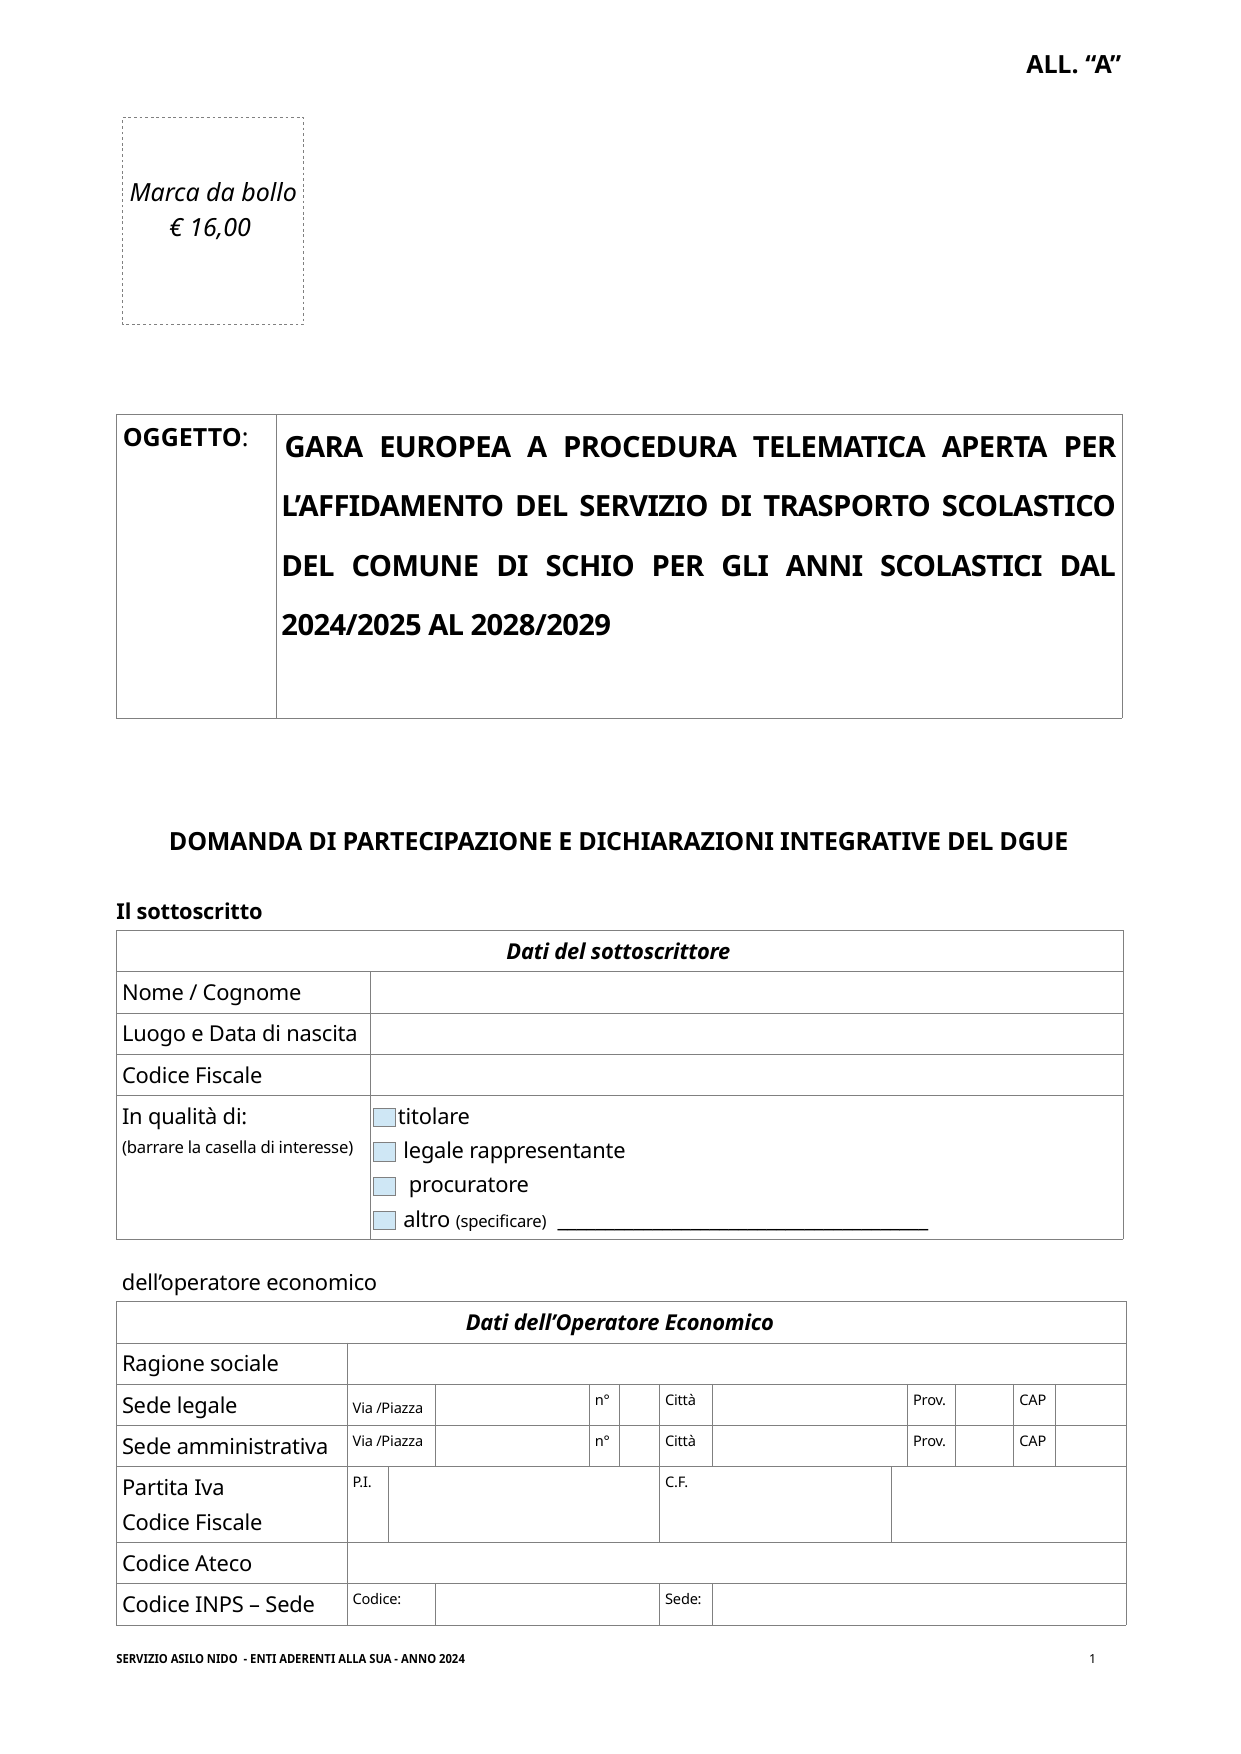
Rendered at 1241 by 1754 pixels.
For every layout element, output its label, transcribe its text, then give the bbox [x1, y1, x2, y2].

table_cell Partita Iva Codice Fiscale [117, 1467, 347, 1542]
table_cell Sede: [660, 1584, 712, 1625]
table_cell [436, 1385, 589, 1425]
table_cell [371, 1055, 1123, 1095]
table_cell [620, 1426, 659, 1466]
table_cell Codice Fiscale [117, 1055, 370, 1095]
table_cell CAP [1014, 1426, 1055, 1466]
table_cell Sede amministrativa [117, 1426, 347, 1466]
table_header Dati del sottoscrittore [117, 931, 1123, 971]
table_cell [620, 1385, 659, 1425]
table_cell [371, 1014, 1123, 1054]
table_cell [436, 1426, 589, 1466]
table_cell n° [590, 1426, 619, 1466]
table_cell n° [590, 1385, 619, 1425]
table_cell [956, 1426, 1013, 1466]
table_cell Prov. [908, 1385, 955, 1425]
table_cell [348, 1543, 1126, 1583]
table_cell P.I. [348, 1467, 388, 1542]
table_cell In qualità di: (barrare la casella di interesse) [117, 1096, 370, 1239]
table_cell Luogo e Data di nascita [117, 1014, 370, 1054]
table_header GARA EUROPEA A PROCEDURA TELEMATICA APERTA PER L’AFFIDAMENTO DEL SERVIZIO DI TRASPORTO SCOLASTICO DEL COMUNE DI SCHIO PER GLI ANNI SCOLASTICI DAL 2024/2025 AL 2028/2029 [277, 415, 1122, 718]
table_cell [348, 1344, 1126, 1384]
table_cell Città [660, 1385, 712, 1425]
table_cell Prov. [908, 1426, 955, 1466]
table_cell C.F. [660, 1467, 891, 1542]
table_header Dati dell’Operatore Economico [117, 1302, 1126, 1342]
table_cell Via /Piazza [348, 1385, 435, 1425]
table_cell Nome / Cognome [117, 972, 370, 1013]
table_cell [713, 1584, 1126, 1625]
table_cell [713, 1385, 907, 1425]
table_cell titolare legale rappresentante procuratore altro (specificare) _______________________________________ [371, 1096, 1123, 1239]
table_cell [1056, 1426, 1126, 1466]
table_cell [371, 972, 1123, 1013]
table_cell Ragione sociale [117, 1344, 347, 1384]
table_cell [956, 1385, 1013, 1425]
text dell’operatore economico [116, 1267, 1121, 1297]
table_cell Codice: [348, 1584, 435, 1625]
table_cell [1056, 1385, 1126, 1425]
subtitle DOMANDA DI PARTECIPAZIONE E DICHIARAZIONI INTEGRATIVE DEL DGUE [116, 824, 1121, 858]
table_header OGGETTO: [117, 415, 276, 718]
table_cell [892, 1467, 1126, 1542]
text Il sottoscritto [116, 896, 1121, 926]
table_cell [436, 1584, 659, 1625]
table_cell [389, 1467, 659, 1542]
table_cell Codice Ateco [117, 1543, 347, 1583]
table_cell CAP [1014, 1385, 1055, 1425]
table_cell Via /Piazza [348, 1426, 435, 1466]
table_cell [713, 1426, 907, 1466]
table_cell Sede legale [117, 1385, 347, 1425]
table_cell Codice INPS – Sede [117, 1584, 347, 1625]
table_cell Città [660, 1426, 712, 1466]
